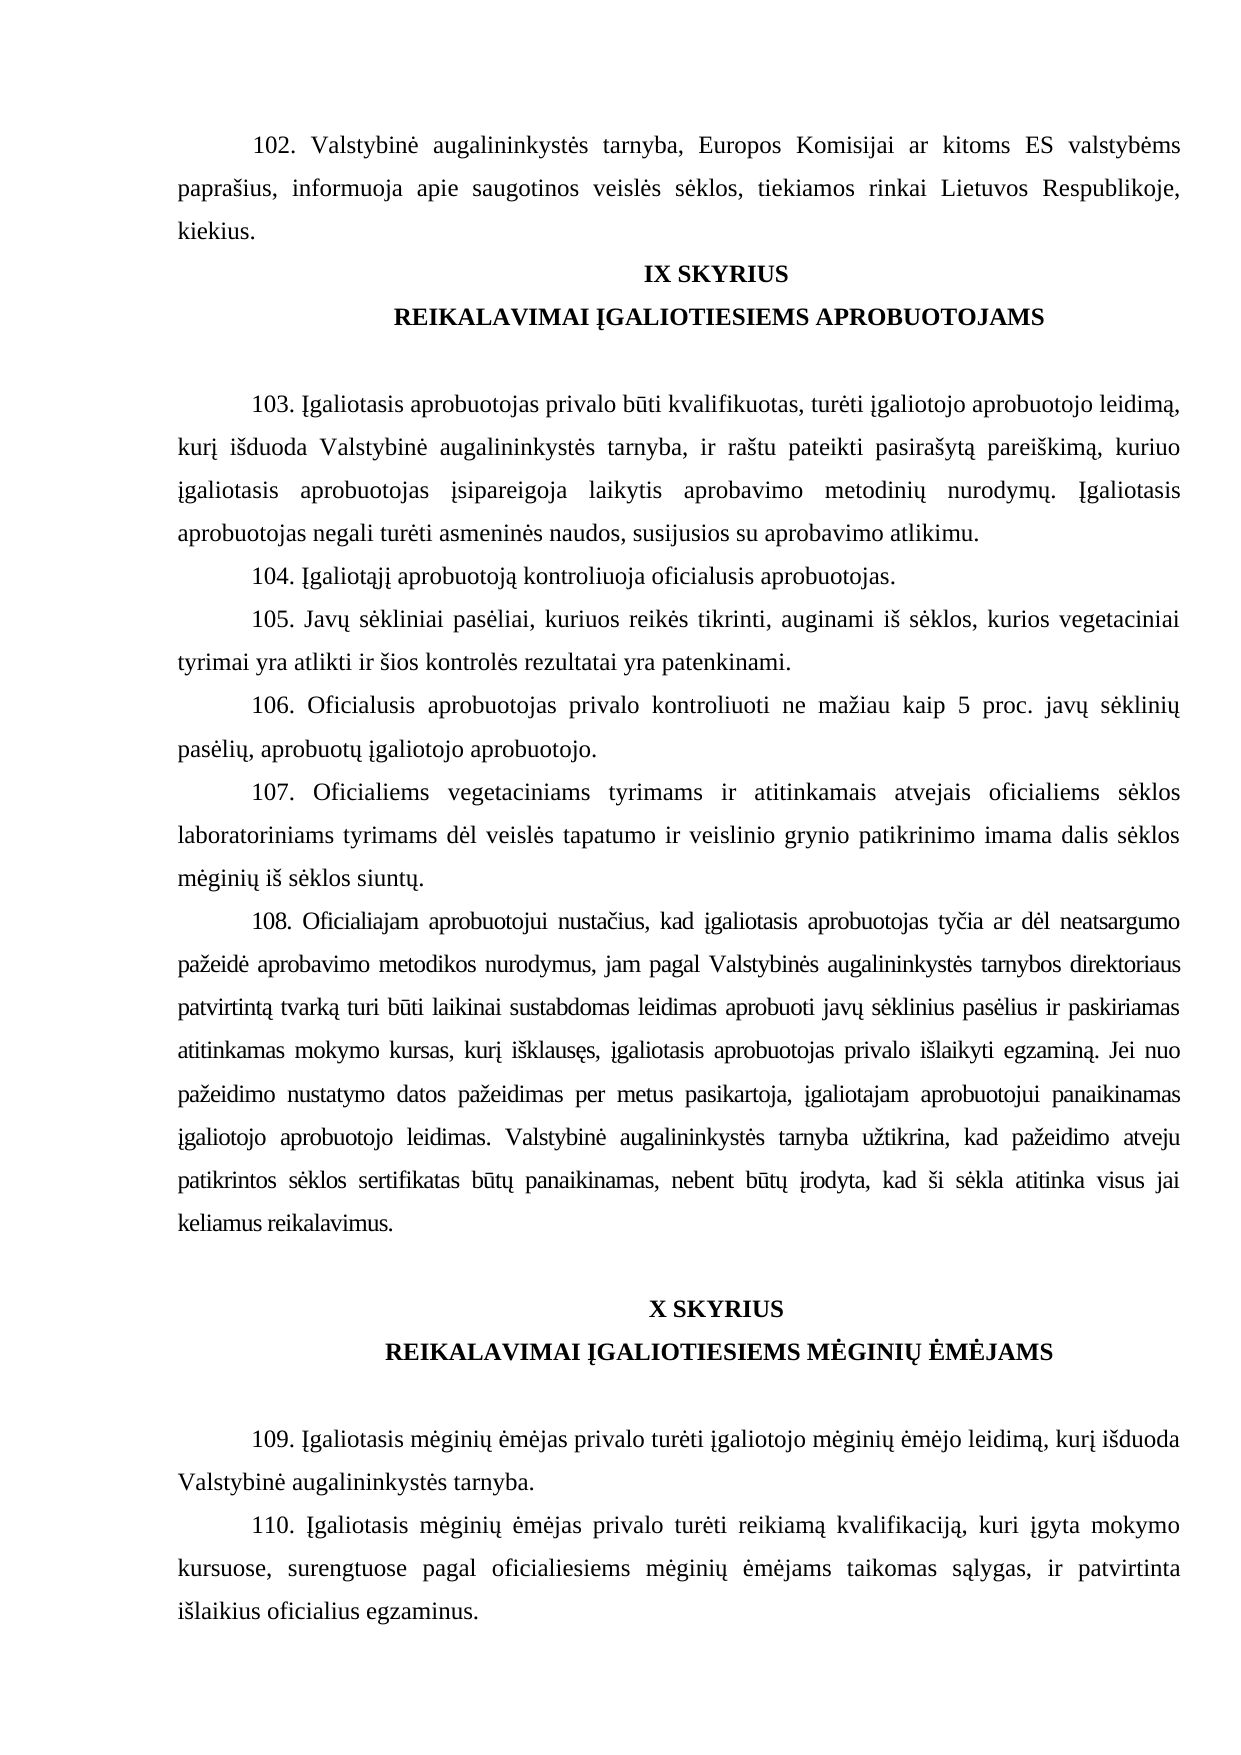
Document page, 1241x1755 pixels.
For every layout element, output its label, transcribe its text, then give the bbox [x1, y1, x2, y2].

text 104. Įgaliotąjį aprobuotoją kontroliuoja oficialusis aprobuotojas. [177, 561, 1181, 590]
text REIKALAVIMAI ĮGALIOTIESIEMS MĖGINIŲ ĖMĖJAMS [177, 1337, 1181, 1366]
text IX SKYRIUS [177, 259, 1181, 288]
text 106. Oficialusis aprobuotojas privalo kontroliuoti ne mažiau kaip 5 proc. javų sėklinių pasėlių, aprobuotų įgaliotojo aprobuotojo. [177, 691, 1181, 762]
text 109. Įgaliotasis mėginių ėmėjas privalo turėti įgaliotojo mėginių ėmėjo leidimą, kurį išduoda Valstybinė augalininkystės tarnyba. [177, 1424, 1181, 1496]
text 103. Įgaliotasis aprobuotojas privalo būti kvalifikuotas, turėti įgaliotojo aprobuotojo leidimą, kurį išduoda Valstybinė augalininkystės tarnyba, ir raštu pateikti pasirašytą pareiškimą, kuriuo įgaliotasis aprobuotojas įsipareigoja laikytis aprobavimo metodinių nurodymų. Įgaliotasis aprobuotojas negali turėti asmeninės naudos, susijusios su aprobavimo atlikimu. [177, 389, 1181, 547]
text X SKYRIUS [177, 1294, 1181, 1323]
text 110. Įgaliotasis mėginių ėmėjas privalo turėti reikiamą kvalifikaciją, kuri įgyta mokymo kursuose, surengtuose pagal oficialiesiems mėginių ėmėjams taikomas sąlygas, ir patvirtinta išlaikius oficialius egzaminus. [177, 1510, 1181, 1625]
text REIKALAVIMAI ĮGALIOTIESIEMS APROBUOTOJAMS [177, 302, 1181, 331]
text 107. Oficialiems vegetaciniams tyrimams ir atitinkamais atvejais oficialiems sėklos laboratoriniams tyrimams dėl veislės tapatumo ir veislinio grynio patikrinimo imama dalis sėklos mėginių iš sėklos siuntų. [177, 777, 1181, 892]
text 108. Oficialiajam aprobuotojui nustačius, kad įgaliotasis aprobuotojas tyčia ar dėl neatsargumo pažeidė aprobavimo metodikos nurodymus, jam pagal Valstybinės augalininkystės tarnybos direktoriaus patvirtintą tvarką turi būti laikinai sustabdomas leidimas aprobuoti javų sėklinius pasėlius ir paskiriamas atitinkamas mokymo kursas, kurį išklausęs, įgaliotasis aprobuotojas privalo išlaikyti egzaminą. Jei nuo pažeidimo nustatymo datos pažeidimas per metus pasikartoja, įgaliotajam aprobuotojui panaikinamas įgaliotojo aprobuotojo leidimas. Valstybinė augalininkystės tarnyba užtikrina, kad pažeidimo atveju patikrintos sėklos sertifikatas būtų panaikinamas, nebent būtų įrodyta, kad ši sėkla atitinka visus jai keliamus reikalavimus. [177, 906, 1181, 1237]
text 105. Javų sėkliniai pasėliai, kuriuos reikės tikrinti, auginami iš sėklos, kurios vegetaciniai tyrimai yra atlikti ir šios kontrolės rezultatai yra patenkinami. [177, 604, 1181, 676]
text 102. Valstybinė augalininkystės tarnyba, Europos Komisijai ar kitoms ES valstybėms paprašius, informuoja apie saugotinos veislės sėklos, tiekiamos rinkai Lietuvos Respublikoje, kiekius. [177, 130, 1181, 245]
